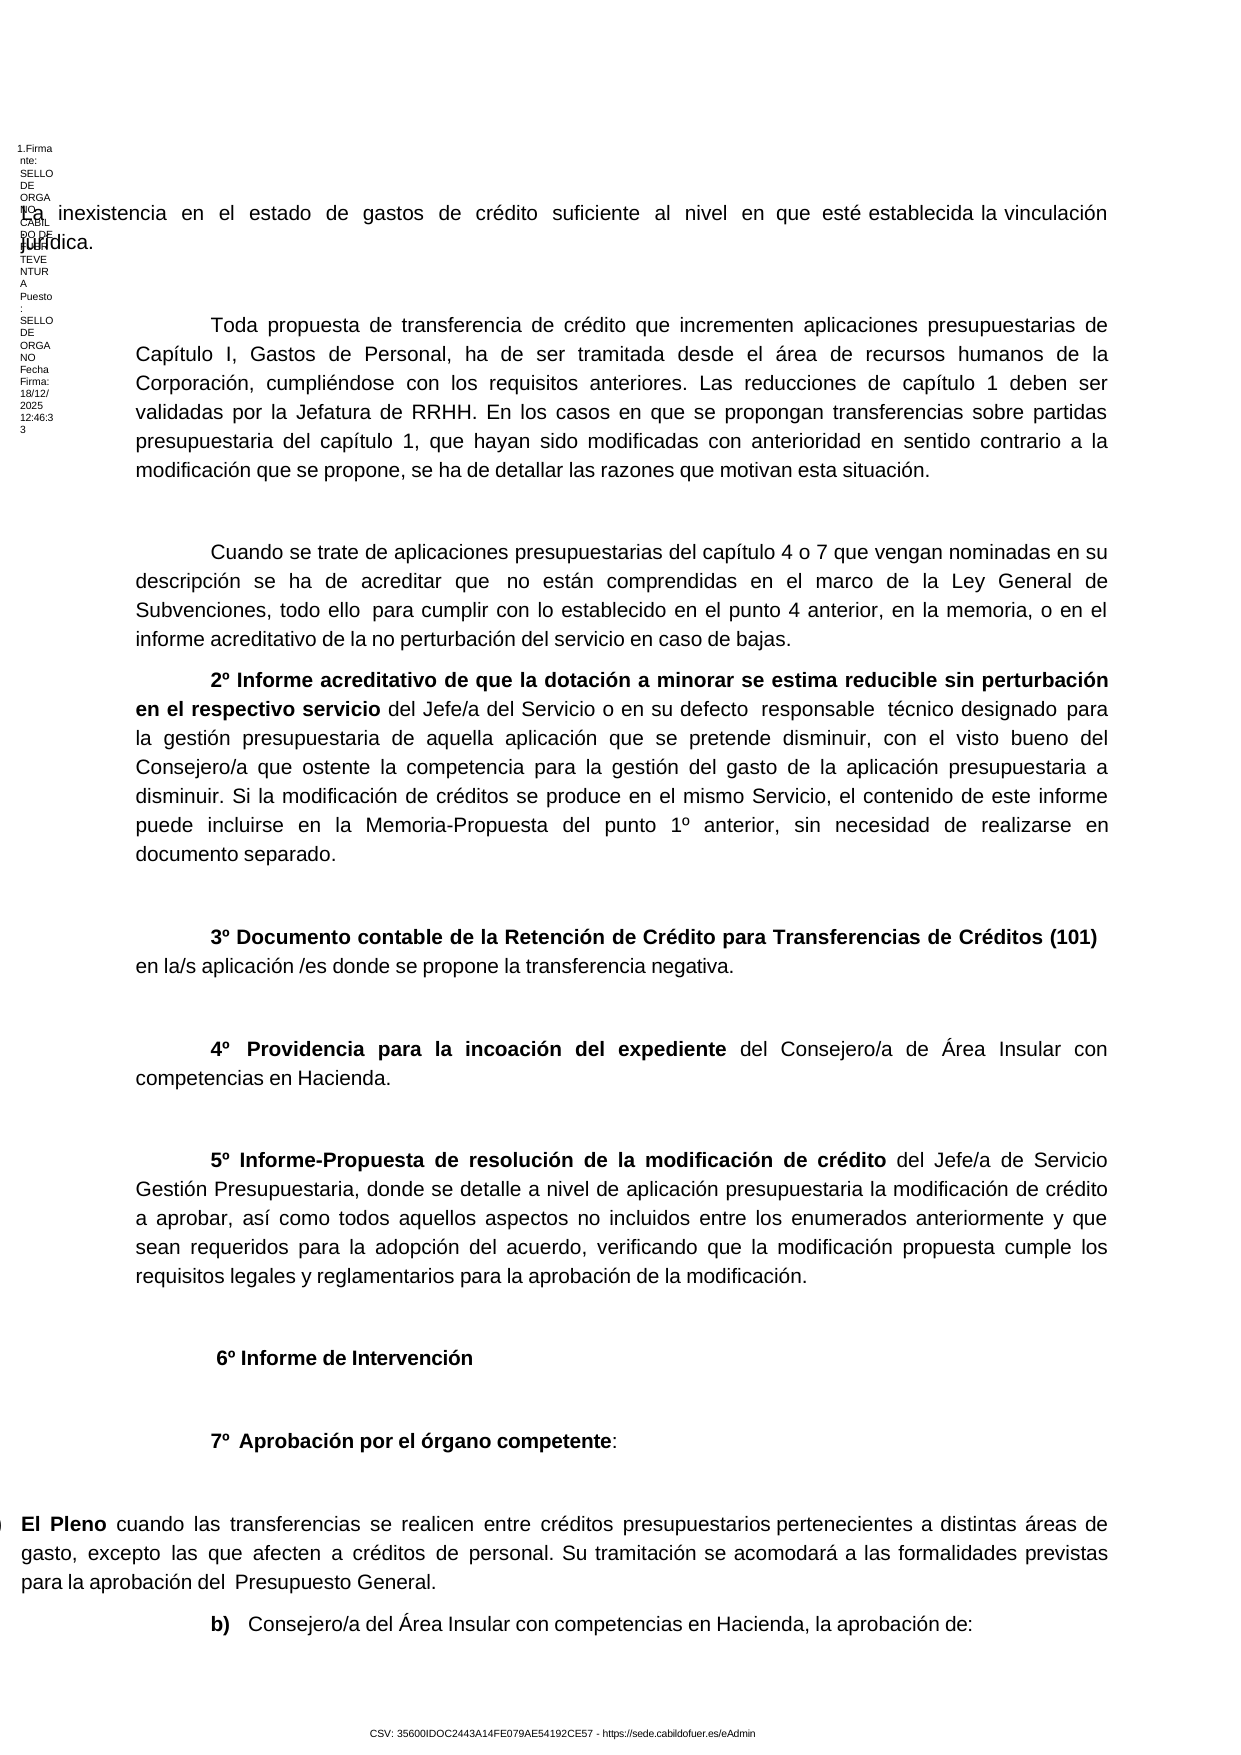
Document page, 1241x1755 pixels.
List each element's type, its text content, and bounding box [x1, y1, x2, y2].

text Cuando se trate de aplicaciones presupuestarias del capítulo 4 o 7 que vengan nominadas en su descripción se ha de acreditar que no están comprendidas en el marco de la Ley General de Subvenciones, todo ello para cumplir con lo establecido en el punto 4 anterior, en la memoria, o en el informe acreditativo de la no perturbación del servicio en caso de bajas. [135, 540, 1108, 651]
list Consejero/a del Área Insular con competencias en Hacienda, la aprobación de: [210, 1612, 1120, 1636]
subtitle 6º Informe de Intervención [216, 1346, 1120, 1370]
text Toda propuesta de transferencia de crédito que incrementen aplicaciones presupuestarias de Capítulo I, Gastos de Personal, ha de ser tramitada desde el área de recursos humanos de la Corporación, cumpliéndose con los requisitos anteriores. Las reducciones de capítulo 1 deben ser validadas por la Jefatura de RRHH. En los casos en que se propongan transferencias sobre partidas presupuestaria del capítulo 1, que hayan sido modificadas con anterioridad en sentido contrario a la modificación que se propone, se ha de detallar las razones que motivan esta situación. [135, 313, 1108, 482]
text 1.Firmante: SELLO DE ORGANO CABILDO DE FUERTEVENTURA Puesto: SELLO DE ORGANO [17, 143, 54, 363]
list La inexistencia en el estado de gastos de crédito suficiente al nivel en que esté establecida la vinculación jurídica. [54, 201, 1108, 254]
text en la/s aplicación /es donde se propone la transferencia negativa. [135, 954, 1120, 978]
text 4º Providencia para la incoación del expediente del Consejero/a de Área Insular con competencias en Hacienda. [135, 1036, 1108, 1089]
text 2º Informe acreditativo de que la dotación a minorar se estima reducible sin perturbación en el respectivo servicio del Jefe/a del Servicio o en su defecto responsable técnico designado para la gestión presupuestaria de aquella aplicación que se pretende disminuir, con el visto bueno del Consejero/a que ostente la competencia para la gestión del gasto de la aplicación presupuestaria a disminuir. Si la modificación de créditos se produce en el mismo Servicio, el contenido de este informe puede incluirse en la Memoria-Propuesta del punto 1º anterior, sin necesidad de realizarse en documento separado. [135, 668, 1109, 866]
list El Pleno cuando las transferencias se realicen entre créditos presupuestarios pertenecientes a distintas áreas de gasto, excepto las que afecten a créditos de personal. Su tramitación se acomodará a las formalidades previstas para la aprobación del Presupuesto General. [0, 1512, 1108, 1594]
subtitle 7º Aprobación por el órgano competente: [210, 1429, 1120, 1453]
text Fecha Firma: 18/12/2025 12:46:33 [20, 364, 54, 436]
text 5º Informe-Propuesta de resolución de la modificación de crédito del Jefe/a de Servicio Gestión Presupuestaria, donde se detalle a nivel de aplicación presupuestaria la modificación de crédito a aprobar, así como todos aquellos aspectos no incluidos entre los enumerados anteriormente y que sean requeridos para la adopción del acuerdo, verificando que la modificación propuesta cumple los requisitos legales y reglamentarios para la aprobación de la modificación. [135, 1148, 1108, 1288]
subtitle 3º Documento contable de la Retención de Crédito para Transferencias de Créditos (101) [210, 925, 1120, 949]
